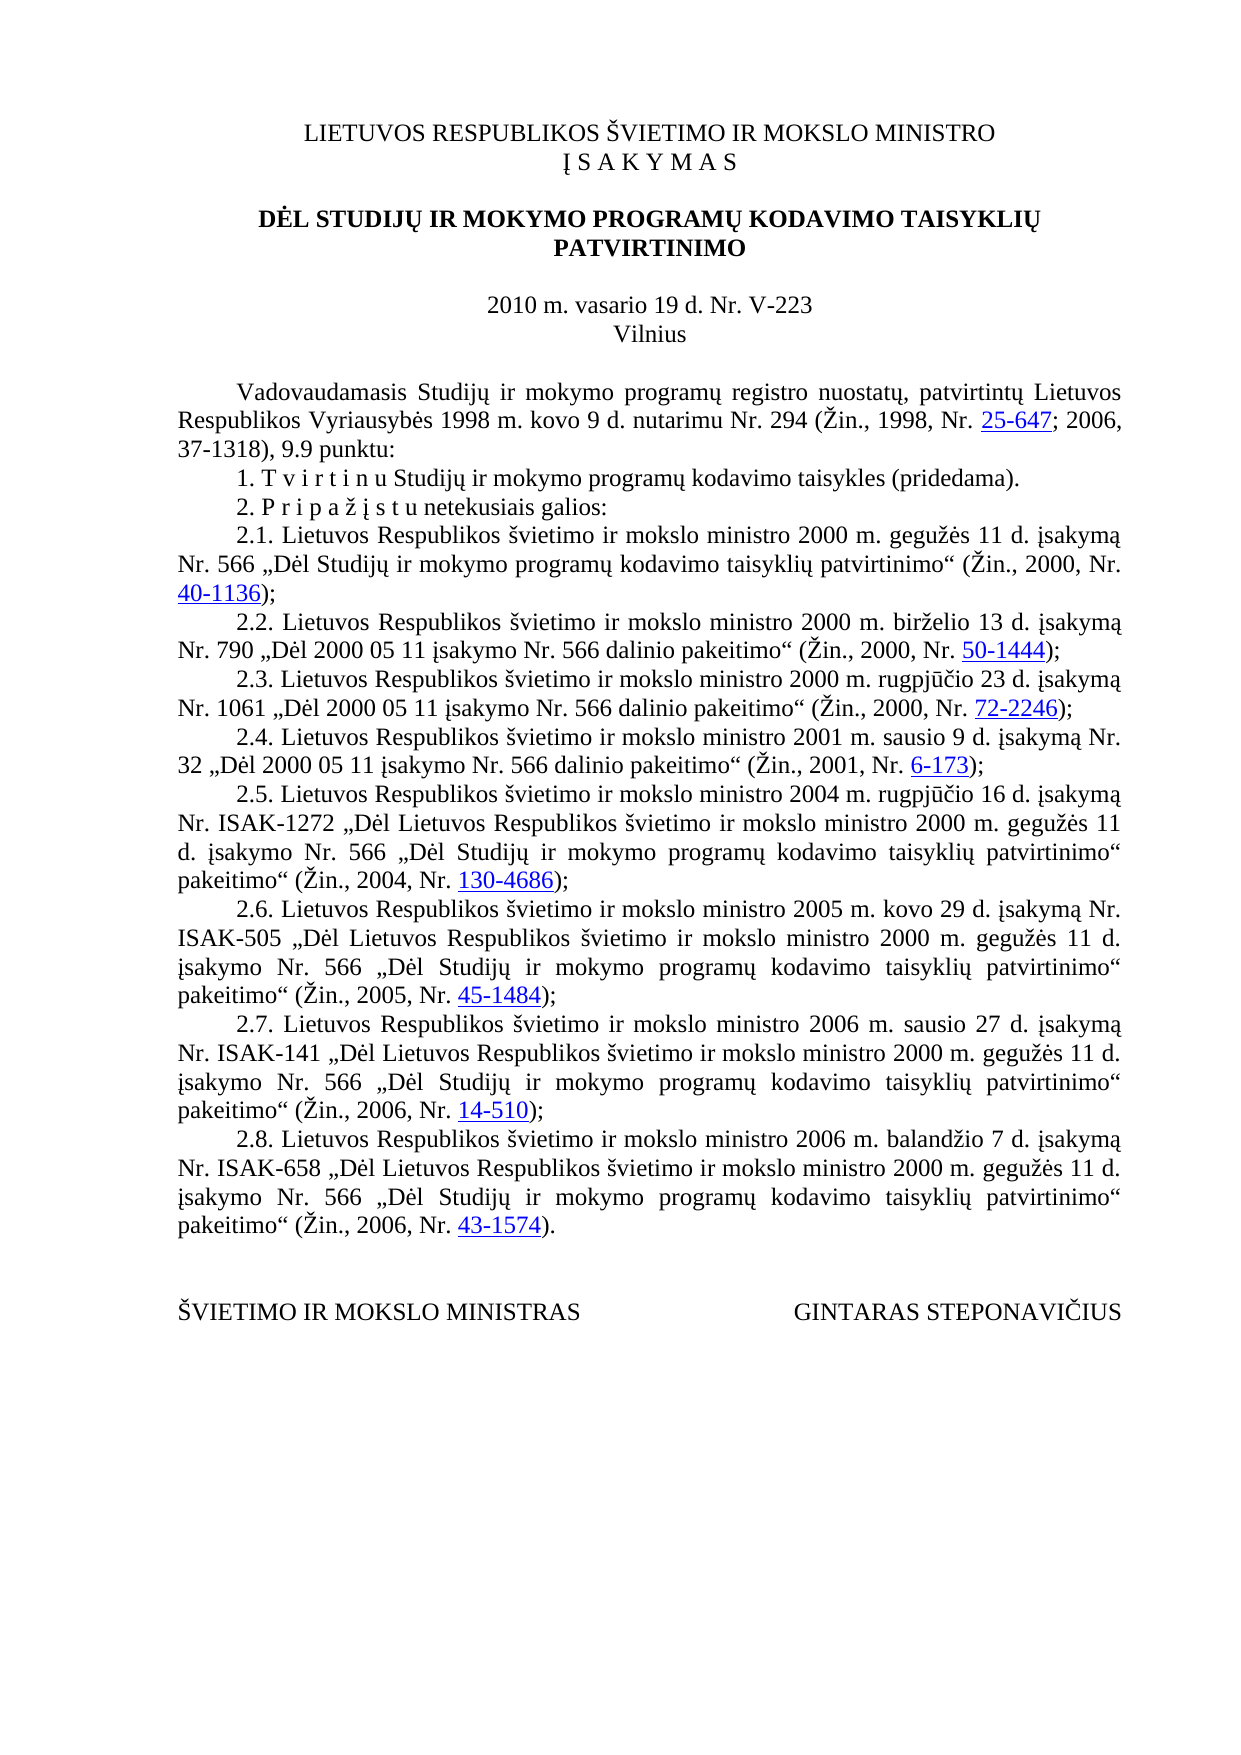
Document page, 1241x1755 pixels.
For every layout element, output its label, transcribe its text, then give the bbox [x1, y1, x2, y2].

text LIETUVOS RESPUBLIKOS ŠVIETIMO IR MOKSLO MINISTRO [177, 118, 1122, 147]
text 2.3. Lietuvos Respublikos švietimo ir mokslo ministro 2000 m. rugpjūčio 23 d. įsakymą Nr. 1061 „Dėl 2000 05 11 įsakymo Nr. 566 dalinio pakeitimo“ (Žin., 2000, Nr. 72-2246); [177, 664, 1122, 722]
text 2.1. Lietuvos Respublikos švietimo ir mokslo ministro 2000 m. gegužės 11 d. įsakymą Nr. 566 „Dėl Studijų ir mokymo programų kodavimo taisyklių patvirtinimo“ (Žin., 2000, Nr. 40-1136); [177, 521, 1122, 607]
text Vadovaudamasis Studijų ir mokymo programų registro nuostatų, patvirtintų Lietuvos Respublikos Vyriausybės 1998 m. kovo 9 d. nutarimu Nr. 294 (Žin., 1998, Nr. 25-647; 2006, 37-1318), 9.9 punktu: [177, 377, 1122, 463]
text 1. T v i r t i n u Studijų ir mokymo programų kodavimo taisykles (pridedama). [177, 463, 1122, 492]
text 2.2. Lietuvos Respublikos švietimo ir mokslo ministro 2000 m. birželio 13 d. įsakymą Nr. 790 „Dėl 2000 05 11 įsakymo Nr. 566 dalinio pakeitimo“ (Žin., 2000, Nr. 50-1444); [177, 607, 1122, 664]
text Švietimo ir mokslo ministras Gintaras Steponavičius [177, 1297, 1122, 1326]
text 2. P r i p a ž į s t u netekusiais galios: [177, 492, 1122, 521]
text 2.6. Lietuvos Respublikos švietimo ir mokslo ministro 2005 m. kovo 29 d. įsakymą Nr. ISAK-505 „Dėl Lietuvos Respublikos švietimo ir mokslo ministro 2000 m. gegužės 11 d. įsakymo Nr. 566 „Dėl Studijų ir mokymo programų kodavimo taisyklių patvirtinimo“ pakeitimo“ (Žin., 2005, Nr. 45-1484); [177, 894, 1122, 1009]
text 2.8. Lietuvos Respublikos švietimo ir mokslo ministro 2006 m. balandžio 7 d. įsakymą Nr. ISAK-658 „Dėl Lietuvos Respublikos švietimo ir mokslo ministro 2000 m. gegužės 11 d. įsakymo Nr. 566 „Dėl Studijų ir mokymo programų kodavimo taisyklių patvirtinimo“ pakeitimo“ (Žin., 2006, Nr. 43-1574). [177, 1124, 1122, 1239]
text 2.7. Lietuvos Respublikos švietimo ir mokslo ministro 2006 m. sausio 27 d. įsakymą Nr. ISAK-141 „Dėl Lietuvos Respublikos švietimo ir mokslo ministro 2000 m. gegužės 11 d. įsakymo Nr. 566 „Dėl Studijų ir mokymo programų kodavimo taisyklių patvirtinimo“ pakeitimo“ (Žin., 2006, Nr. 14-510); [177, 1009, 1122, 1124]
text DĖL STUDIJŲ IR MOKYMO PROGRAMŲ KODAVIMO TAISYKLIŲ PATVIRTINIMO [177, 204, 1122, 262]
text Į S A K Y M A S [177, 147, 1122, 176]
text 2010 m. vasario 19 d. Nr. V-223 [177, 291, 1122, 319]
text 2.4. Lietuvos Respublikos švietimo ir mokslo ministro 2001 m. sausio 9 d. įsakymą Nr. 32 „Dėl 2000 05 11 įsakymo Nr. 566 dalinio pakeitimo“ (Žin., 2001, Nr. 6-173); [177, 722, 1122, 779]
text Vilnius [177, 319, 1122, 348]
text 2.5. Lietuvos Respublikos švietimo ir mokslo ministro 2004 m. rugpjūčio 16 d. įsakymą Nr. ISAK-1272 „Dėl Lietuvos Respublikos švietimo ir mokslo ministro 2000 m. gegužės 11 d. įsakymo Nr. 566 „Dėl Studijų ir mokymo programų kodavimo taisyklių patvirtinimo“ pakeitimo“ (Žin., 2004, Nr. 130-4686); [177, 779, 1122, 894]
